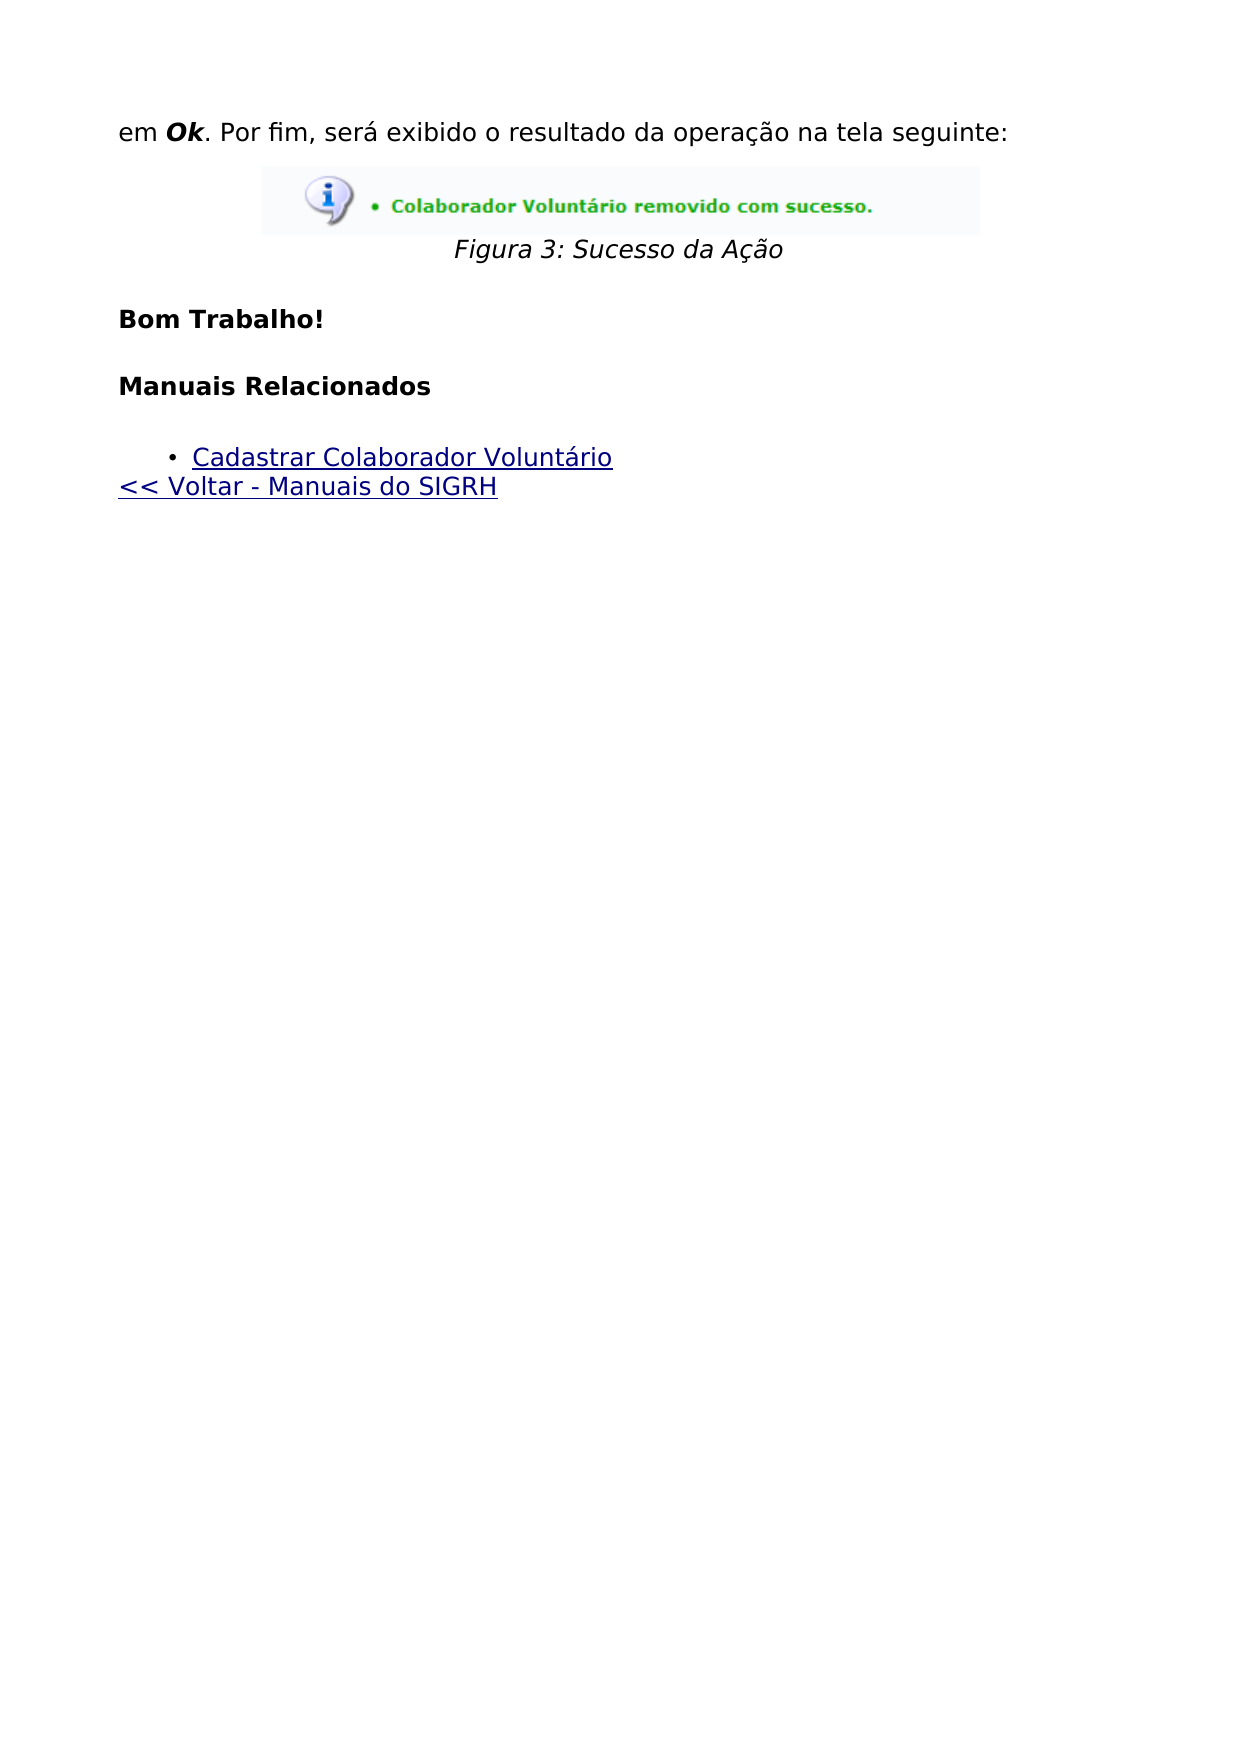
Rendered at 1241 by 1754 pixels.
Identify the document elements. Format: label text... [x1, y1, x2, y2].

text em Ok. Por fim, será exibido o resultado da operação na tela seguinte: [118, 118, 1122, 147]
list Cadastrar Colaborador Voluntário [177, 443, 1122, 473]
text Bom Trabalho! [118, 306, 1122, 335]
picture [260, 159, 981, 235]
subtitle Manuais Relacionados [118, 372, 1122, 401]
text Figura 3: Sucesso da Ação [260, 235, 980, 264]
text << Voltar - Manuais do SIGRH [118, 473, 1122, 502]
